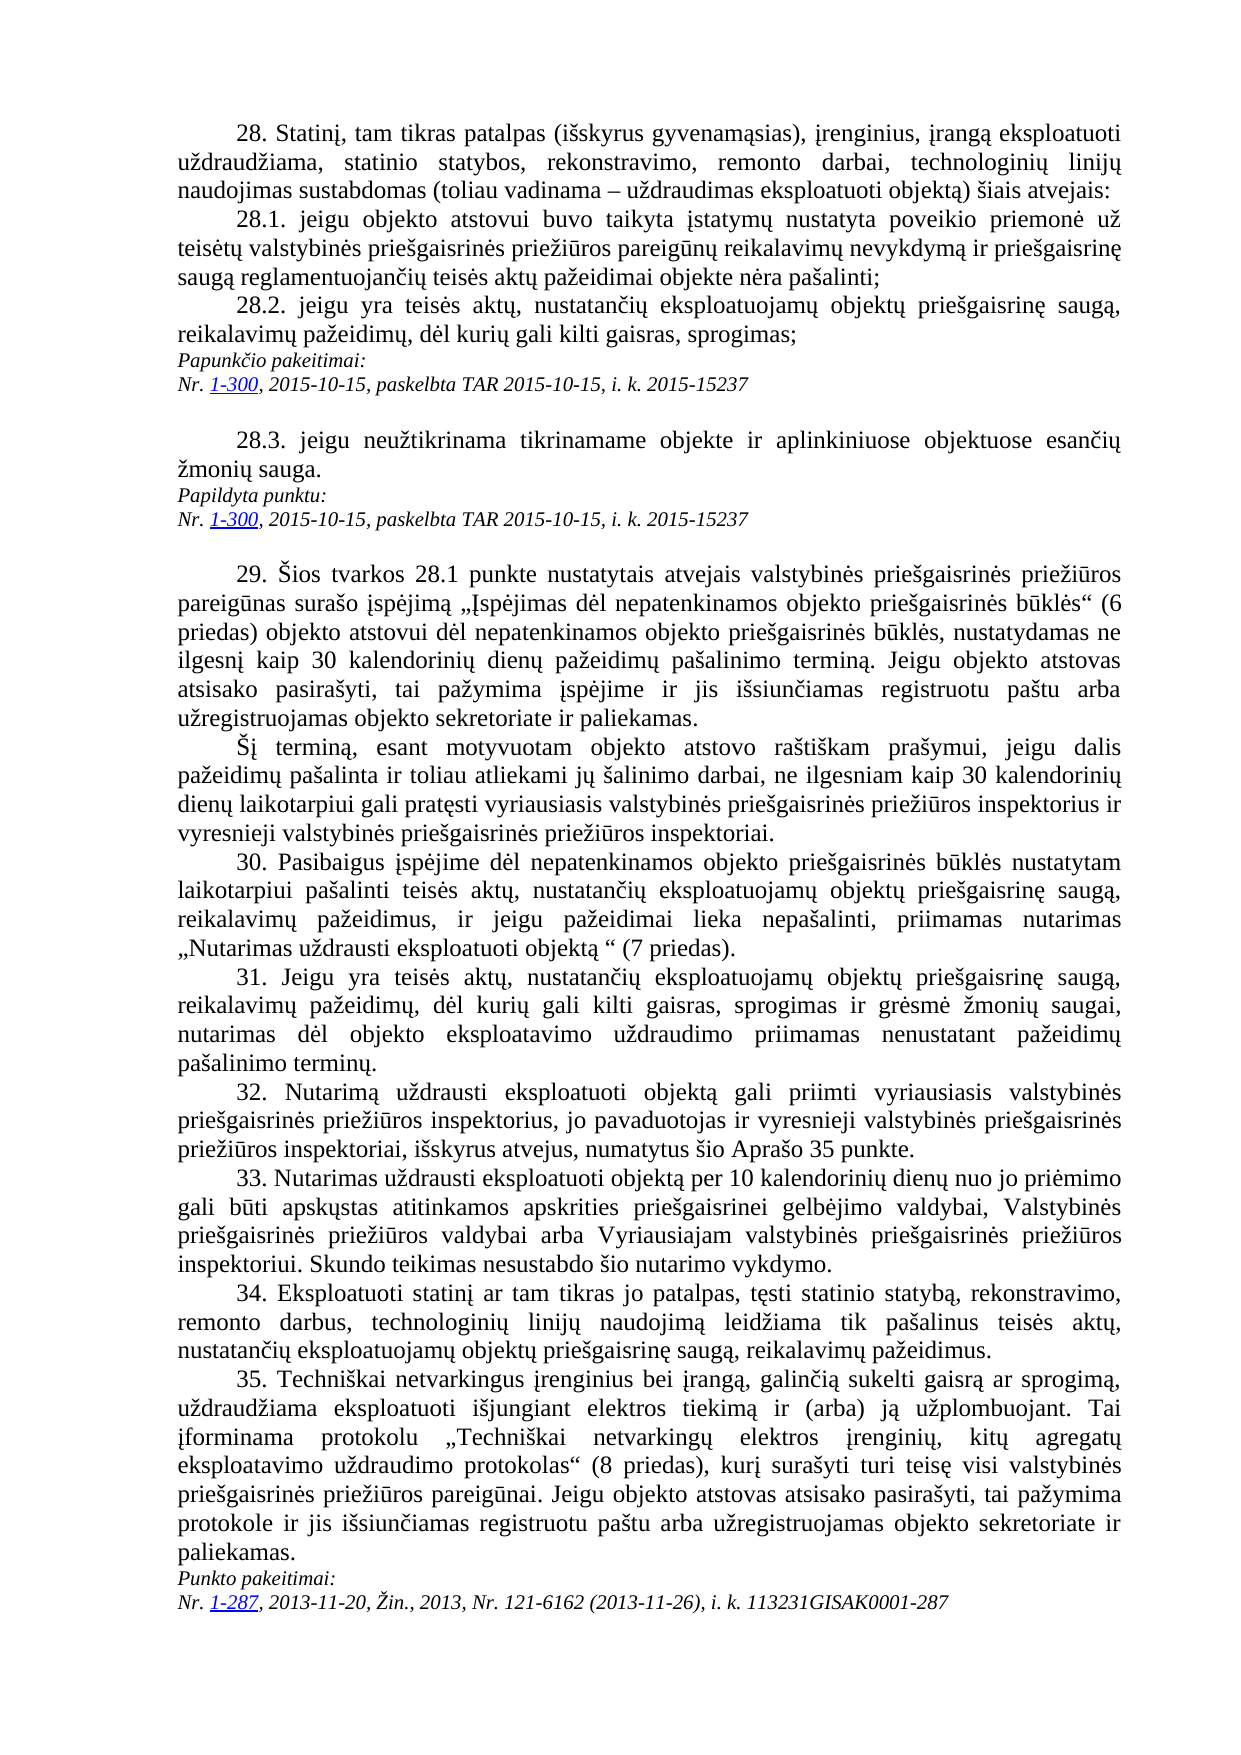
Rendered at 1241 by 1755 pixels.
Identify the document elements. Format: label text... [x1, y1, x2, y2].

text Punkto pakeitimai: [177, 1566, 1122, 1590]
text 31. Jeigu yra teisės aktų, nustatančių eksploatuojamų objektų priešgaisrinę saugą, reikalavimų pažeidimų, dėl kurių gali kilti gaisras, sprogimas ir grėsmė žmonių saugai, nutarimas dėl objekto eksploatavimo uždraudimo priimamas nenustatant pažeidimų pašalinimo terminų. [177, 962, 1122, 1077]
text Nr. 1-300, 2015-10-15, paskelbta TAR 2015-10-15, i. k. 2015-15237 [177, 372, 1122, 396]
text 28. Statinį, tam tikras patalpas (išskyrus gyvenamąsias), įrenginius, įrangą eksploatuoti uždraudžiama, statinio statybos, rekonstravimo, remonto darbai, technologinių linijų naudojimas sustabdomas (toliau vadinama – uždraudimas eksploatuoti objektą) šiais atvejais: [177, 118, 1122, 204]
text Nr. 1-300, 2015-10-15, paskelbta TAR 2015-10-15, i. k. 2015-15237 [177, 507, 1122, 531]
text 34. Eksploatuoti statinį ar tam tikras jo patalpas, tęsti statinio statybą, rekonstravimo, remonto darbus, technologinių linijų naudojimą leidžiama tik pašalinus teisės aktų, nustatančių eksploatuojamų objektų priešgaisrinę saugą, reikalavimų pažeidimus. [177, 1278, 1122, 1364]
text 35. Techniškai netvarkingus įrenginius bei įrangą, galinčią sukelti gaisrą ar sprogimą, uždraudžiama eksploatuoti išjungiant elektros tiekimą ir (arba) ją užplombuojant. Tai įforminama protokolu „Techniškai netvarkingų elektros įrenginių, kitų agregatų eksploatavimo uždraudimo protokolas“ (8 priedas), kurį surašyti turi teisę visi valstybinės priešgaisrinės priežiūros pareigūnai. Jeigu objekto atstovas atsisako pasirašyti, tai pažymima protokole ir jis išsiunčiamas registruotu paštu arba užregistruojamas objekto sekretoriate ir paliekamas. [177, 1364, 1122, 1566]
text 32. Nutarimą uždrausti eksploatuoti objektą gali priimti vyriausiasis valstybinės priešgaisrinės priežiūros inspektorius, jo pavaduotojas ir vyresnieji valstybinės priešgaisrinės priežiūros inspektoriai, išskyrus atvejus, numatytus šio Aprašo 35 punkte. [177, 1077, 1122, 1163]
text 30. Pasibaigus įspėjime dėl nepatenkinamos objekto priešgaisrinės būklės nustatytam laikotarpiui pašalinti teisės aktų, nustatančių eksploatuojamų objektų priešgaisrinę saugą, reikalavimų pažeidimus, ir jeigu pažeidimai lieka nepašalinti, priimamas nutarimas „Nutarimas uždrausti eksploatuoti objektą “ (7 priedas). [177, 847, 1122, 962]
text 28.3. jeigu neužtikrinama tikrinamame objekte ir aplinkiniuose objektuose esančių žmonių sauga. [177, 425, 1122, 482]
text 28.2. jeigu yra teisės aktų, nustatančių eksploatuojamų objektų priešgaisrinę saugą, reikalavimų pažeidimų, dėl kurių gali kilti gaisras, sprogimas; [177, 291, 1122, 348]
text Nr. 1-287, 2013-11-20, Žin., 2013, Nr. 121-6162 (2013-11-26), i. k. 113231GISAK0001-287 [177, 1590, 1122, 1614]
text 33. Nutarimas uždrausti eksploatuoti objektą per 10 kalendorinių dienų nuo jo priėmimo gali būti apskųstas atitinkamos apskrities priešgaisrinei gelbėjimo valdybai, Valstybinės priešgaisrinės priežiūros valdybai arba Vyriausiajam valstybinės priešgaisrinės priežiūros inspektoriui. Skundo teikimas nesustabdo šio nutarimo vykdymo. [177, 1163, 1122, 1278]
text Šį terminą, esant motyvuotam objekto atstovo raštiškam prašymui, jeigu dalis pažeidimų pašalinta ir toliau atliekami jų šalinimo darbai, ne ilgesniam kaip 30 kalendorinių dienų laikotarpiui gali pratęsti vyriausiasis valstybinės priešgaisrinės priežiūros inspektorius ir vyresnieji valstybinės priešgaisrinės priežiūros inspektoriai. [177, 732, 1122, 847]
text Papunkčio pakeitimai: [177, 348, 1122, 372]
text 28.1. jeigu objekto atstovui buvo taikyta įstatymų nustatyta poveikio priemonė už teisėtų valstybinės priešgaisrinės priežiūros pareigūnų reikalavimų nevykdymą ir priešgaisrinę saugą reglamentuojančių teisės aktų pažeidimai objekte nėra pašalinti; [177, 204, 1122, 291]
text 29. Šios tvarkos 28.1 punkte nustatytais atvejais valstybinės priešgaisrinės priežiūros pareigūnas surašo įspėjimą „Įspėjimas dėl nepatenkinamos objekto priešgaisrinės būklės“ (6 priedas) objekto atstovui dėl nepatenkinamos objekto priešgaisrinės būklės, nustatydamas ne ilgesnį kaip 30 kalendorinių dienų pažeidimų pašalinimo terminą. Jeigu objekto atstovas atsisako pasirašyti, tai pažymima įspėjime ir jis išsiunčiamas registruotu paštu arba užregistruojamas objekto sekretoriate ir paliekamas. [177, 559, 1122, 732]
text Papildyta punktu: [177, 482, 1122, 507]
